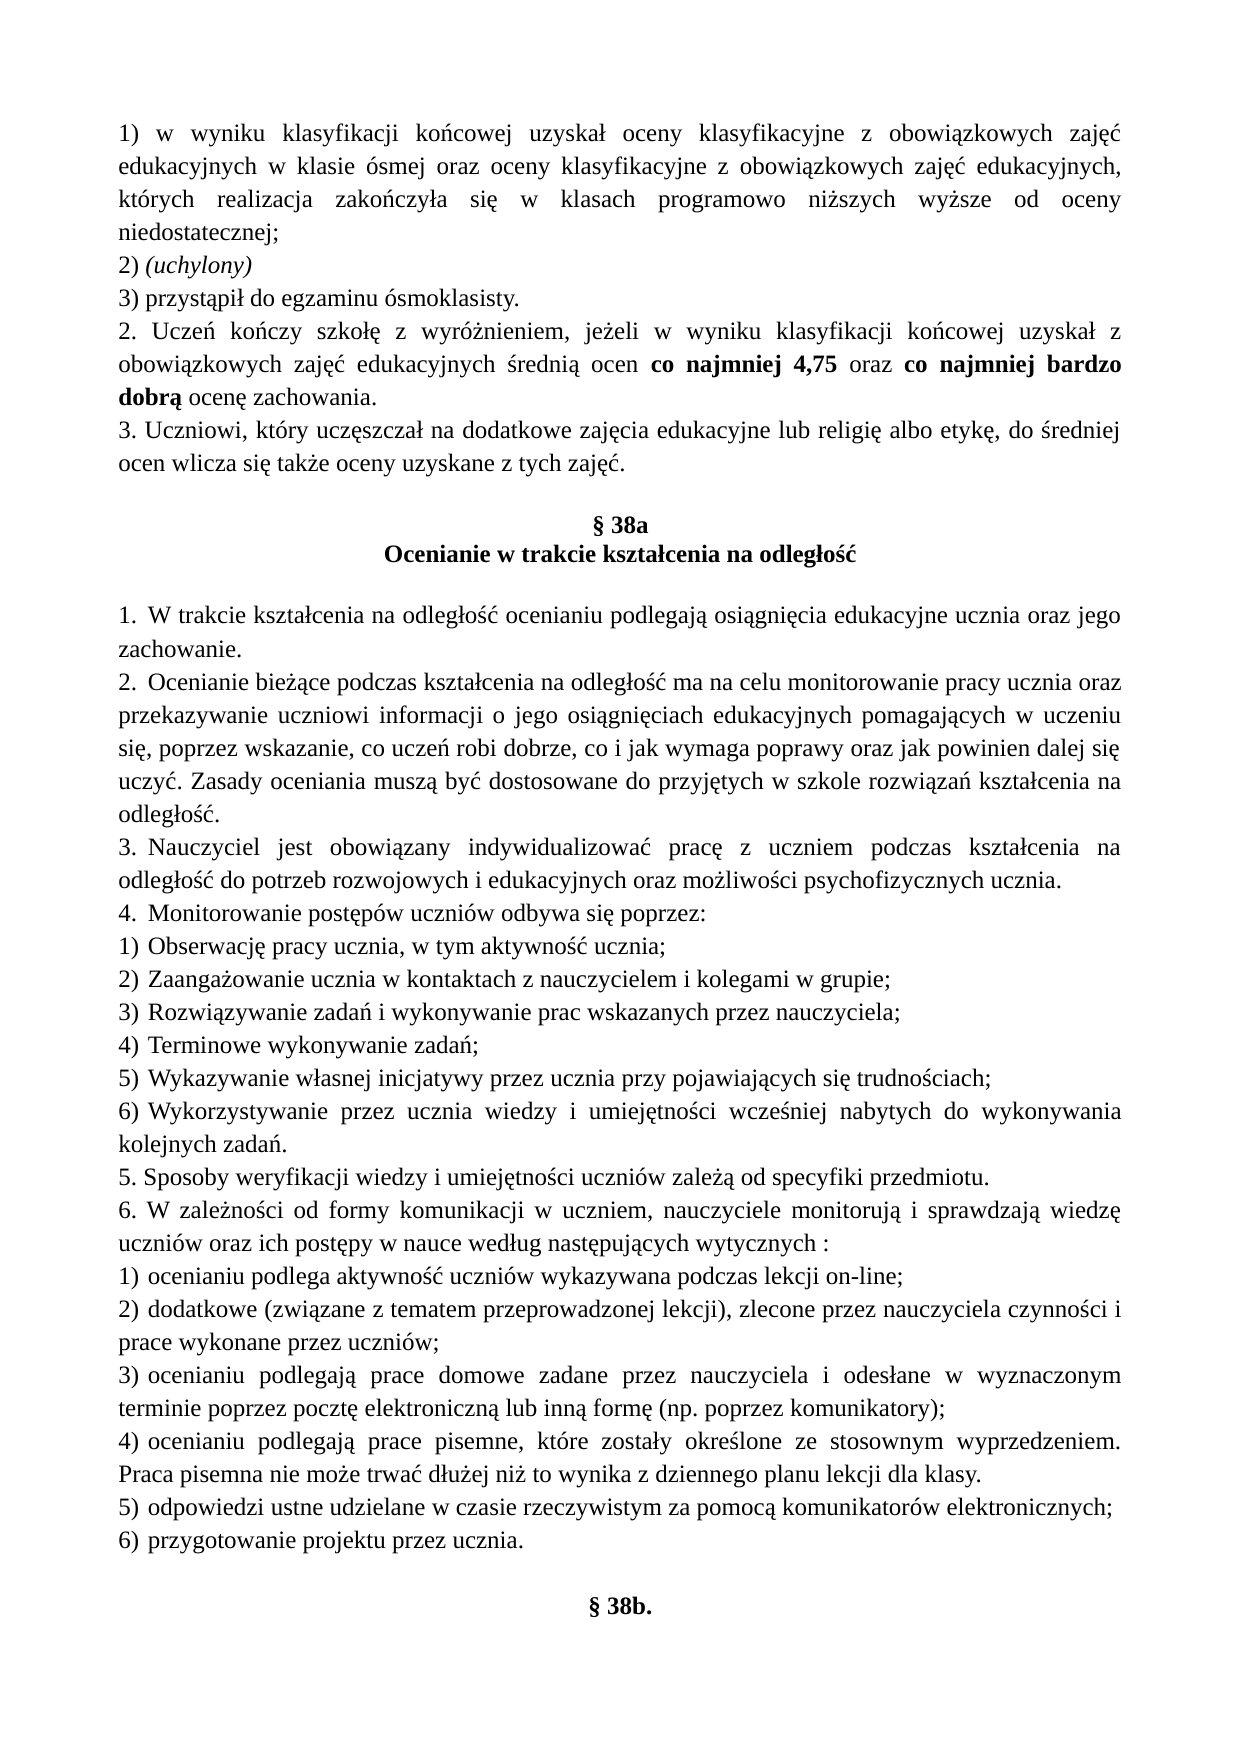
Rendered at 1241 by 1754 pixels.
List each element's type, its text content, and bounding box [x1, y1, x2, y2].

text Ocenianie w trakcie kształcenia na odległość [118, 539, 1122, 568]
text 2. Ocenianie bieżące podczas kształcenia na odległość ma na celu monitorowanie pracy ucznia oraz przekazywanie uczniowi informacji o jego osiągnięciach edukacyjnych pomagających w uczeniu się, poprzez wskazanie, co uczeń robi dobrze, co i jak wymaga poprawy oraz jak powinien dalej się uczyć. Zasady oceniania muszą być dostosowane do przyjętych w szkole rozwiązań kształcenia na odległość. [118, 667, 1122, 827]
text 1) ocenianiu podlega aktywność uczniów wykazywana podczas lekcji on-line; [118, 1261, 1122, 1290]
text 4) ocenianiu podlegają prace pisemne, które zostały określone ze stosownym wyprzedzeniem. Praca pisemna nie może trwać dłużej niż to wynika z dziennego planu lekcji dla klasy. [118, 1426, 1122, 1488]
text 3) Rozwiązywanie zadań i wykonywanie prac wskazanych przez nauczyciela; [118, 997, 1122, 1026]
text 2. Uczeń kończy szkołę z wyróżnieniem, jeżeli w wyniku klasyfikacji końcowej uzyskał z obowiązkowych zajęć edukacyjnych średnią ocen co najmniej 4,75 oraz co najmniej bardzo dobrą ocenę zachowania. [118, 316, 1122, 411]
text 5) odpowiedzi ustne udzielane w czasie rzeczywistym za pomocą komunikatorów elektronicznych; [118, 1492, 1122, 1521]
text 4) Terminowe wykonywanie zadań; [118, 1030, 1122, 1059]
text 3. Uczniowi, który uczęszczał na dodatkowe zajęcia edukacyjne lub religię albo etykę, do średniej ocen wlicza się także oceny uzyskane z tych zajęć. [118, 415, 1122, 477]
text 5. Sposoby weryfikacji wiedzy i umiejętności uczniów zależą od specyfiki przedmiotu. [118, 1162, 1122, 1191]
text 6) przygotowanie projektu przez ucznia. [118, 1525, 1122, 1554]
text 6) Wykorzystywanie przez ucznia wiedzy i umiejętności wcześniej nabytych do wykonywania kolejnych zadań. [118, 1096, 1122, 1158]
text 3) przystąpił do egzaminu ósmoklasisty. [118, 283, 1122, 312]
text 4. Monitorowanie postępów uczniów odbywa się poprzez: [118, 898, 1122, 927]
text 5) Wykazywanie własnej inicjatywy przez ucznia przy pojawiających się trudnościach; [118, 1063, 1122, 1092]
text 2) Zaangażowanie ucznia w kontaktach z nauczycielem i kolegami w grupie; [118, 964, 1122, 993]
text 2) (uchylony) [118, 250, 1122, 279]
text 6. W zależności od formy komunikacji w uczniem, nauczyciele monitorują i sprawdzają wiedzę uczniów oraz ich postępy w nauce według następujących wytycznych : [118, 1195, 1122, 1257]
text 3) ocenianiu podlegają prace domowe zadane przez nauczyciela i odesłane w wyznaczonym terminie poprzez pocztę elektroniczną lub inną formę (np. poprzez komunikatory); [118, 1360, 1122, 1422]
text 1) Obserwację pracy ucznia, w tym aktywność ucznia; [118, 931, 1122, 959]
text 1) w wyniku klasyfikacji końcowej uzyskał oceny klasyfikacyjne z obowiązkowych zajęć edukacyjnych w klasie ósmej oraz oceny klasyfikacyjne z obowiązkowych zajęć edukacyjnych, których realizacja zakończyła się w klasach programowo niższych wyższe od oceny niedostatecznej; [118, 118, 1122, 246]
text 3. Nauczyciel jest obowiązany indywidualizować pracę z uczniem podczas kształcenia na odległość do potrzeb rozwojowych i edukacyjnych oraz możliwości psychofizycznych ucznia. [118, 832, 1122, 893]
text § 38b. [118, 1591, 1122, 1620]
text 1. W trakcie kształcenia na odległość ocenianiu podlegają osiągnięcia edukacyjne ucznia oraz jego zachowanie. [118, 601, 1122, 662]
text 2) dodatkowe (związane z tematem przeprowadzonej lekcji), zlecone przez nauczyciela czynności i prace wykonane przez uczniów; [118, 1294, 1122, 1356]
text § 38a [118, 510, 1122, 539]
